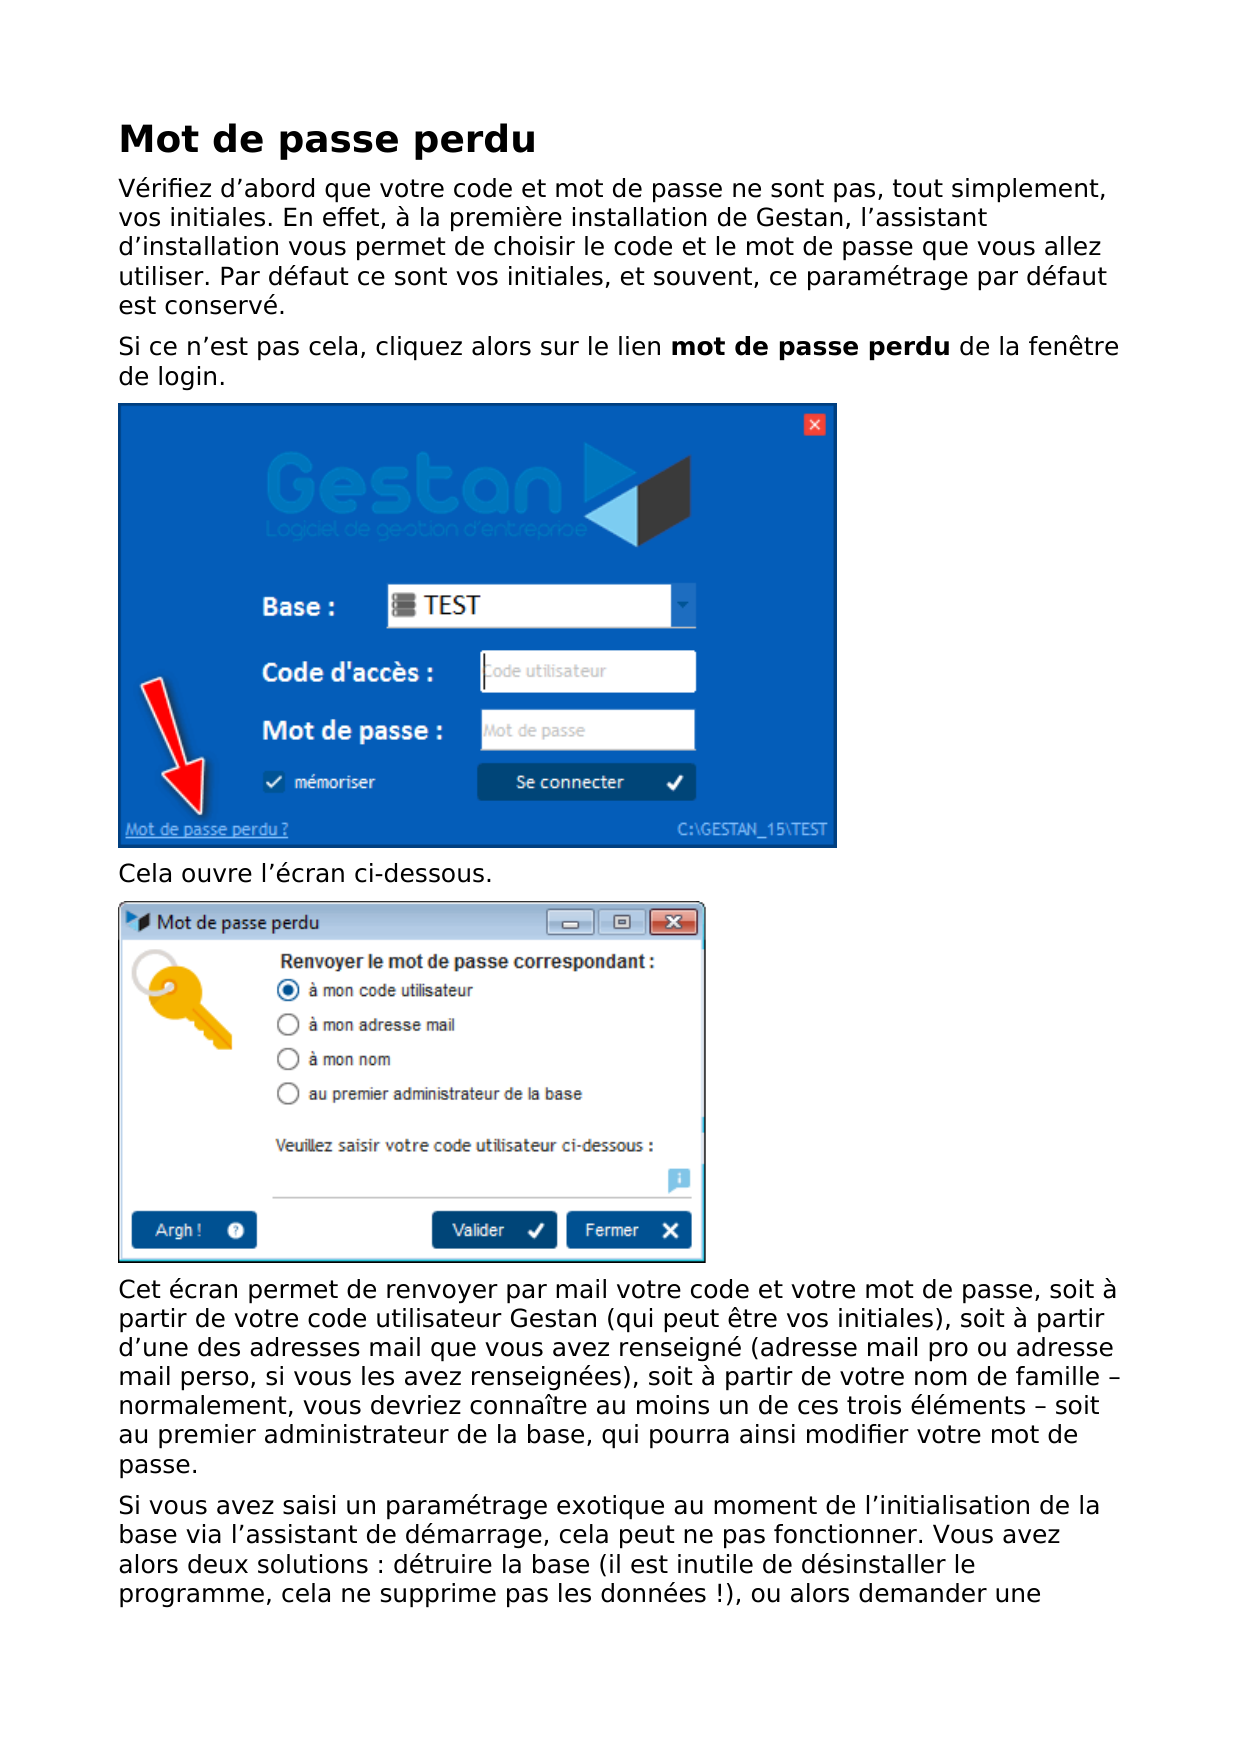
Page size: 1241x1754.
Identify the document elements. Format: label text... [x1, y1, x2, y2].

text Cet écran permet de renvoyer par mail votre code et votre mot de passe, soit à partir de votre code utilisateur Gestan (qui peut être vos initiales), soit à partir d’une des adresses mail que vous avez renseigné (adresse mail pro ou adresse mail perso, si vous les avez renseignées), soit à partir de votre nom de famille – normalement, vous devriez connaître au moins un de ces trois éléments – soit au premier administrateur de la base, qui pourra ainsi modifier votre mot de passe. [118, 1275, 1122, 1479]
text Cela ouvre l’écran ci-dessous. [118, 860, 1122, 889]
subtitle Mot de passe perdu [118, 118, 1122, 162]
picture [118, 901, 706, 1263]
text Si ce n’est pas cela, cliquez alors sur le lien mot de passe perdu de la fenêtre de login. [118, 333, 1122, 391]
text Vérifiez d’abord que votre code et mot de passe ne sont pas, tout simplement, vos initiales. En effet, à la première installation de Gestan, l’assistant d’installation vous permet de choisir le code et le mot de passe que vous allez utiliser. Par défaut ce sont vos initiales, et souvent, ce paramétrage par défaut est conservé. [118, 174, 1122, 320]
picture [118, 403, 837, 848]
text Si vous avez saisi un paramétrage exotique au moment de l’initialisation de la base via l’assistant de démarrage, cela peut ne pas fonctionner. Vous avez alors deux solutions : détruire la base (il est inutile de désinstaller le programme, cela ne supprime pas les données !), ou alors demander une [118, 1491, 1122, 1608]
